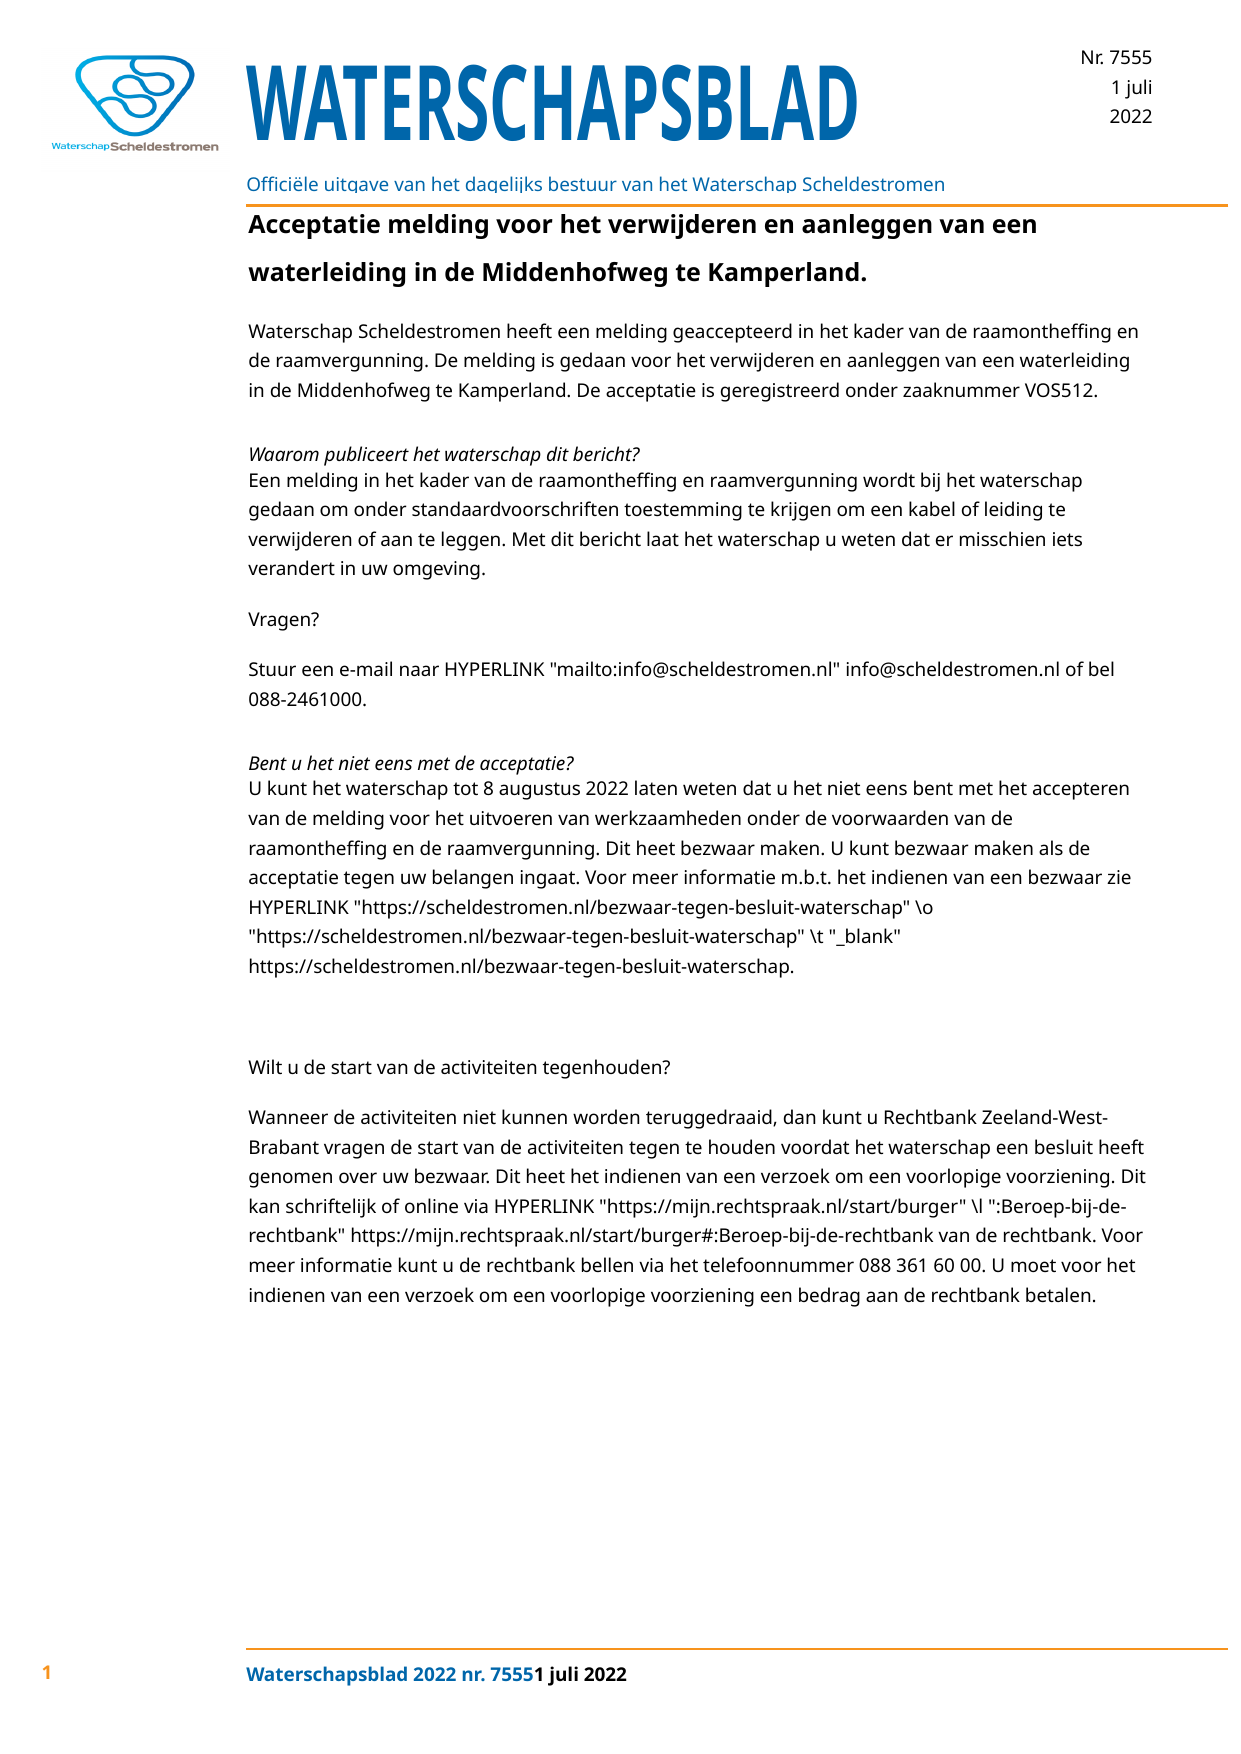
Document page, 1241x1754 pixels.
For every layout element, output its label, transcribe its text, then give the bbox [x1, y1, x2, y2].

text Wanneer de activiteiten niet kunnen worden teruggedraaid, dan kunt u Rechtbank Zeeland-West-Brabant vragen de start van de activiteiten tegen te houden voordat het waterschap een besluit heeft genomen over uw bezwaar. Dit heet het indienen van een verzoek om een voorlopige voorziening. Dit kan schriftelijk of online via HYPERLINK "https://mijn.rechtspraak.nl/start/burger" \l ":Beroep-bij-de-rechtbank" https://mijn.rechtspraak.nl/start/burger#:Beroep-bij-de-rechtbank van de rechtbank. Voor meer informatie kunt u de rechtbank bellen via het telefoonnummer 088 361 60 00. U moet voor het indienen van een verzoek om een voorlopige voorziening een bedrag aan de rechtbank betalen. [248, 1104, 1152, 1308]
text Wilt u de start van de activiteiten tegenhouden? [248, 1054, 1152, 1080]
text Stuur een e-mail naar HYPERLINK "mailto:info@scheldestromen.nl" info@scheldestromen.nl of bel 088-2461000. [248, 656, 1152, 712]
text Bent u het niet eens met de acceptatie? [248, 750, 1152, 776]
text Vragen? [248, 606, 1152, 632]
text Waarom publiceert het waterschap dit bericht? [248, 441, 1152, 467]
picture [41, 47, 231, 172]
text Acceptatie melding voor het verwijderen en aanleggen van een waterleiding in de Middenhofweg te Kamperland. [248, 207, 1152, 288]
text Een melding in het kader van de raamontheffing en raamvergunning wordt bij het waterschap gedaan om onder standaardvoorschriften toestemming te krijgen om een kabel of leiding te verwijderen of aan te leggen. Met dit bericht laat het waterschap u weten dat er misschien iets verandert in uw omgeving. [248, 467, 1152, 581]
text U kunt het waterschap tot 8 augustus 2022 laten weten dat u het niet eens bent met het accepteren van de melding voor het uitvoeren van werkzaamheden onder de voorwaarden van de raamontheffing en de raamvergunning. Dit heet bezwaar maken. U kunt bezwaar maken als de acceptatie tegen uw belangen ingaat. Voor meer informatie m.b.t. het indienen van een bezwaar zie HYPERLINK "https://scheldestromen.nl/bezwaar-tegen-besluit-waterschap" \o "https://scheldestromen.nl/bezwaar-tegen-besluit-waterschap" \t "_blank" https://scheldestromen.nl/bezwaar-tegen-besluit-waterschap. [248, 776, 1152, 979]
text Waterschap Scheldestromen heeft een melding geaccepteerd in het kader van de raamontheffing en de raamvergunning. De melding is gedaan voor het verwijderen en aanleggen van een waterleiding in de Middenhofweg te Kamperland. De acceptatie is geregistreerd onder zaaknummer VOS512. [248, 318, 1152, 403]
